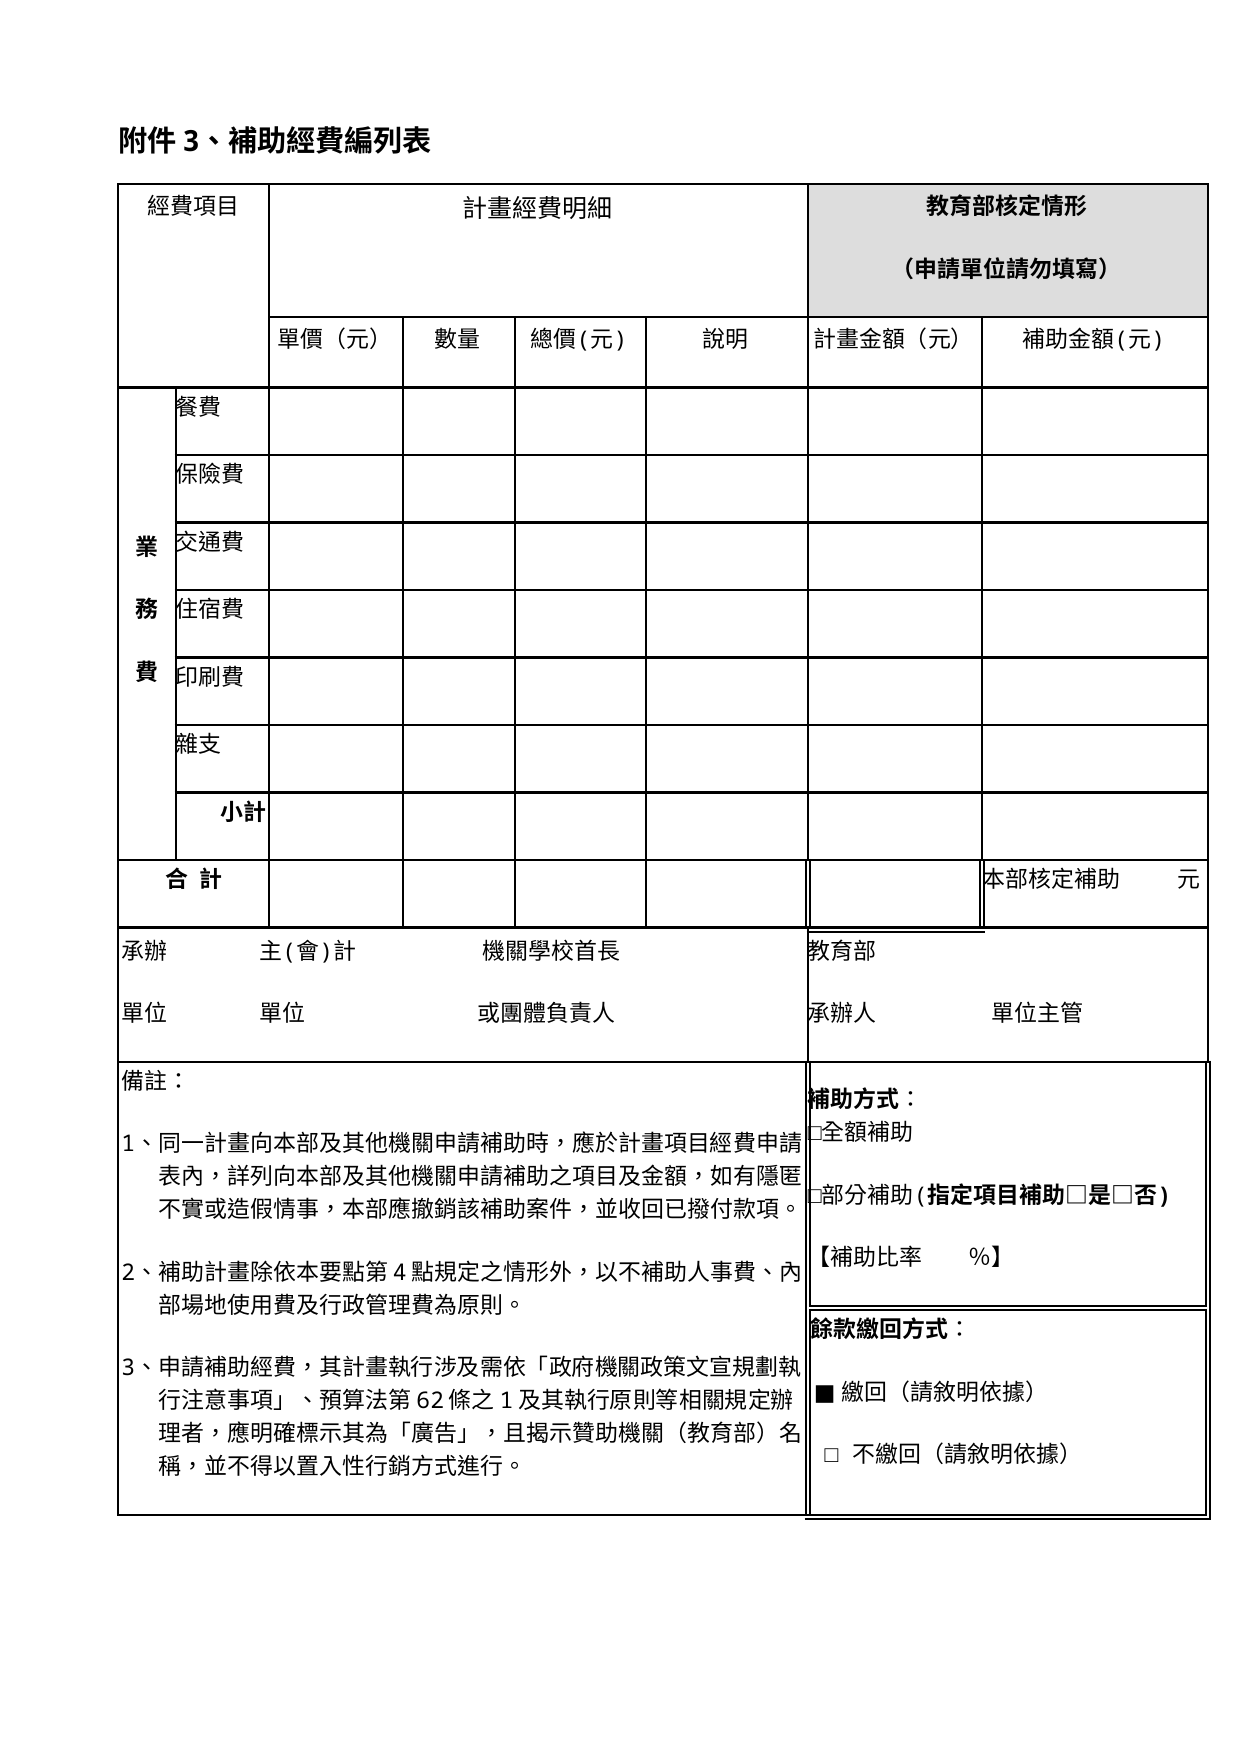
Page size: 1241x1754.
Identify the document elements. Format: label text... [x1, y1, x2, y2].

table_cell [647, 524, 807, 589]
table_cell 總價(元) [516, 318, 645, 386]
table_cell 備註： 1、同一計畫向本部及其他機關申請補助時，應於計畫項目經費申請表內，詳列向本部及其他機關申請補助之項目及金額，如有隱匿不實或造假情事，本部應撤銷該補助案件，並收回已撥付款項。 2、補助計畫除依本要點第4點規定之情形外，以不補助人事費、內部場地使用費及行政管理費為原則。 3、申請補助經費，其計畫執行涉及需依「政府機關政策文宣規劃執行注意事項」、預算法第62條之1及其執行原則等相關規定辦理者，應明確標示其為「廣告」，且揭示贊助機關（教育部）名稱，並不得以置入性行銷方式進行。 [119, 1063, 805, 1514]
table_cell [270, 389, 402, 454]
table_cell [516, 591, 645, 656]
table_header 教育部核定情形 （申請單位請勿填寫） [809, 185, 1207, 316]
table_cell 說明 [647, 318, 807, 386]
table_cell [516, 794, 645, 859]
table_cell [983, 659, 1207, 724]
table_cell [809, 726, 981, 791]
table_cell [647, 659, 807, 724]
table_cell [516, 861, 645, 926]
table_cell 計畫金額（元） [809, 318, 981, 386]
table_cell [270, 861, 402, 926]
table_cell [404, 726, 514, 791]
table_cell [983, 794, 1207, 859]
table_cell [270, 726, 402, 791]
table_cell 單價（元） [270, 318, 402, 386]
table_cell [516, 726, 645, 791]
table_header 計畫經費明細 [270, 185, 807, 316]
text 附件3、補助經費編列表 [118, 118, 1122, 160]
table_cell 本部核定補助 元 [985, 861, 1207, 926]
table_cell 數量 [404, 318, 514, 386]
table_cell [809, 524, 981, 589]
table_cell [983, 591, 1207, 656]
table_cell [647, 591, 807, 656]
table_cell [983, 524, 1207, 589]
table_cell [647, 861, 805, 926]
table_cell 印刷費 [177, 659, 268, 724]
table_cell [516, 456, 645, 521]
table_cell [404, 456, 514, 521]
table_cell [404, 389, 514, 454]
table_cell [809, 659, 981, 724]
table_cell 補助金額(元) [983, 318, 1207, 386]
table_cell 交通費 [177, 524, 268, 589]
table_cell [983, 389, 1207, 454]
table_cell [516, 389, 645, 454]
table_cell 餘款繳回方式： ■ 繳回（請敘明依據） □ 不繳回（請敘明依據） [811, 1311, 1205, 1514]
table_cell [811, 861, 979, 926]
table_cell [809, 389, 981, 454]
table_cell [983, 456, 1207, 521]
table_cell [647, 456, 807, 521]
table_cell 合 計 [119, 861, 268, 926]
table_cell [270, 456, 402, 521]
table_cell 小計 [177, 794, 268, 859]
table_cell [270, 659, 402, 724]
table_cell [983, 726, 1207, 791]
table_cell [516, 524, 645, 589]
table_cell [270, 794, 402, 859]
table_cell 業 務 費 [119, 389, 175, 859]
table_cell 住宿費 [177, 591, 268, 656]
table_cell [516, 659, 645, 724]
table_cell 承辦 主(會)計 機關學校首長 單位 單位 或團體負責人 [119, 929, 807, 1061]
table_cell [809, 794, 981, 859]
table_cell 教育部 承辦人 單位主管 [809, 929, 1207, 1061]
table_cell [270, 591, 402, 656]
table_cell 雜支 [177, 726, 268, 791]
table_cell 補助方式： □全額補助 □部分補助(指定項目補助□是□否) 【補助比率 ％】 [811, 1063, 1205, 1305]
table_cell [809, 456, 981, 521]
table_cell [647, 726, 807, 791]
table_cell [404, 591, 514, 656]
table_cell [809, 591, 981, 656]
table_cell [270, 524, 402, 589]
table_cell [404, 861, 514, 926]
table_cell [647, 794, 807, 859]
table_cell 餐費 [177, 389, 268, 454]
table_cell [647, 389, 807, 454]
table_header 經費項目 [119, 185, 268, 386]
table_cell [404, 659, 514, 724]
table_cell 保險費 [177, 456, 268, 521]
table_cell [404, 524, 514, 589]
table_cell [404, 794, 514, 859]
